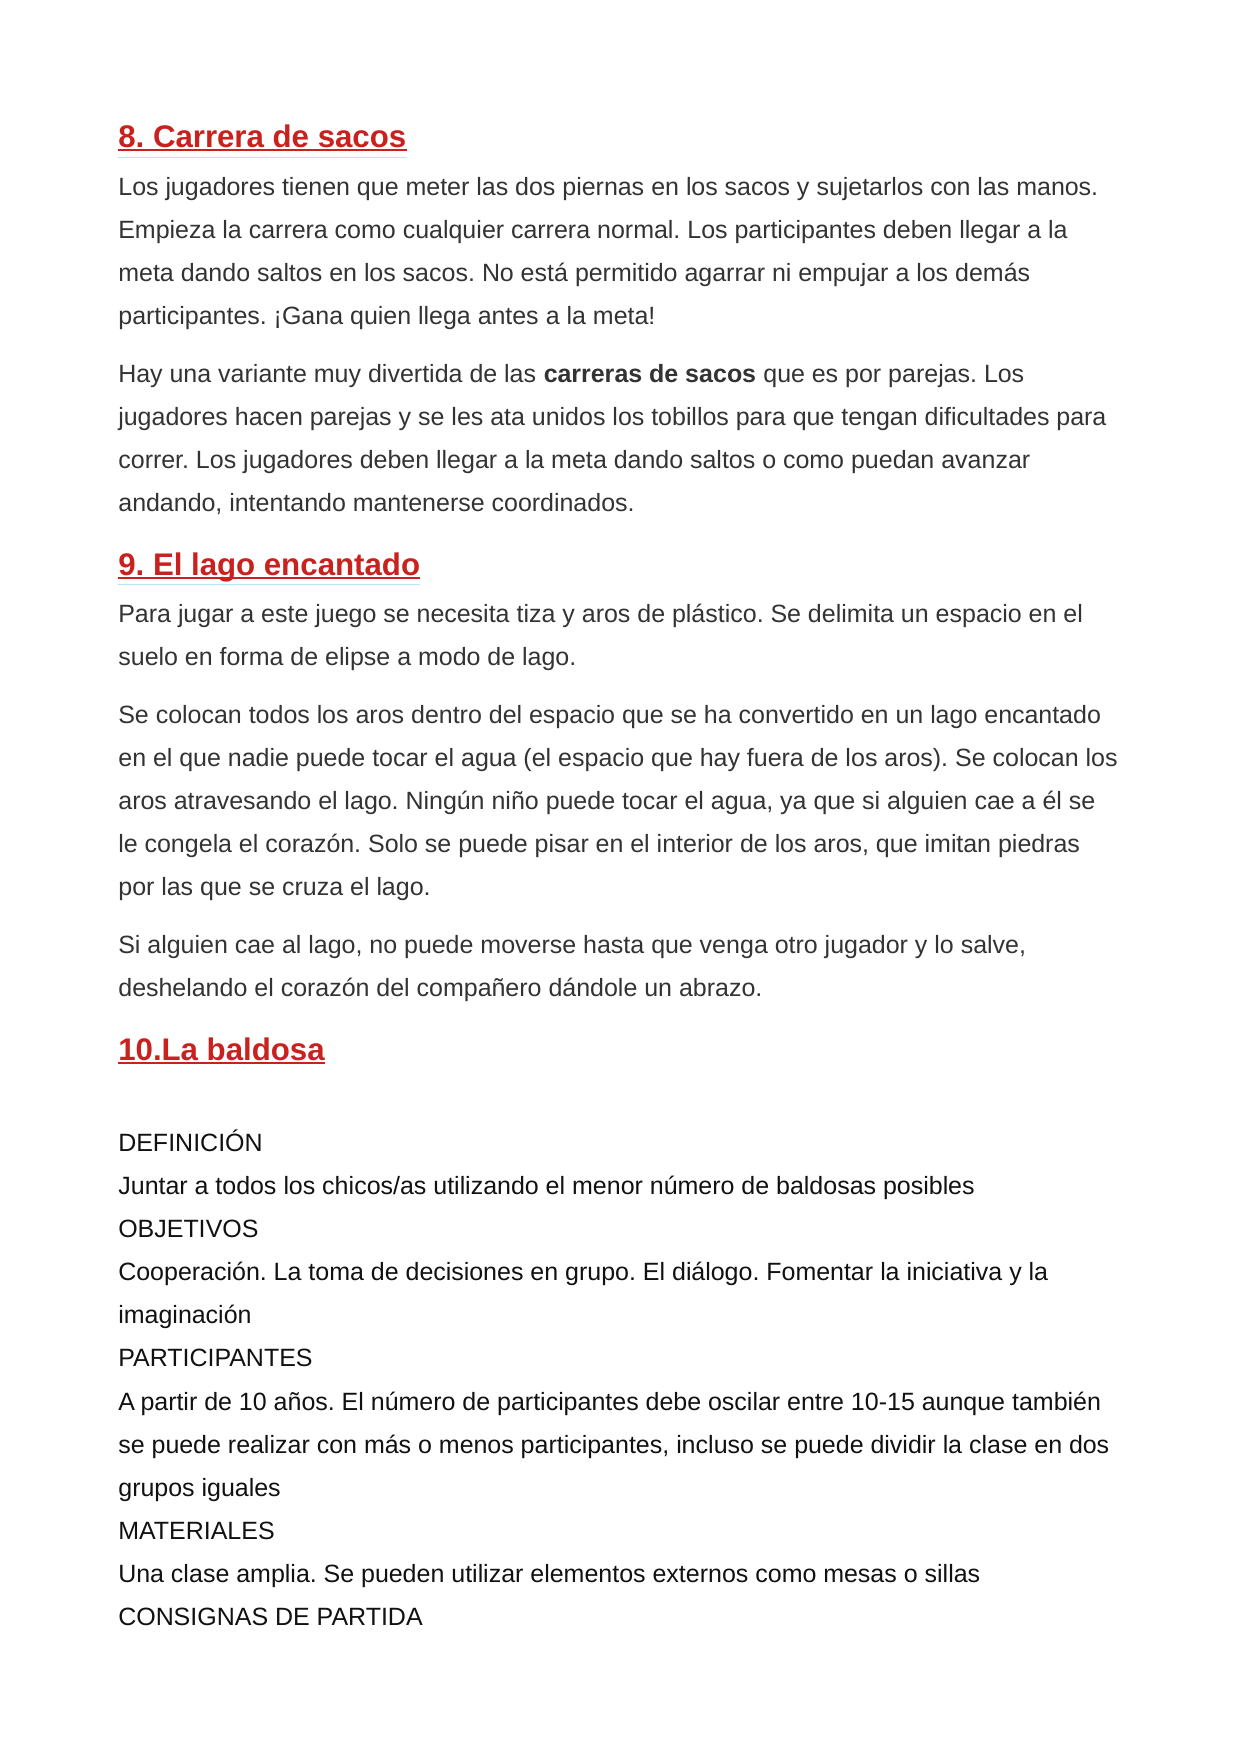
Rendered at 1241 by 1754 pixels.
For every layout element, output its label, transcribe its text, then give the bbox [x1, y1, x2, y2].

text CONSIGNAS DE PARTIDA [118, 1602, 1122, 1631]
text OBJETIVOS [118, 1214, 1122, 1243]
text Juntar a todos los chicos/as utilizando el menor número de baldosas posibles [118, 1171, 1122, 1200]
text Se colocan todos los aros dentro del espacio que se ha convertido en un lago encantado en el que nadie puede tocar el agua (el espacio que hay fuera de los aros). Se colocan los aros atravesando el lago. Ningún niño puede tocar el agua, ya que si alguien cae a él se le congela el corazón. Solo se puede pisar en el interior de los aros, que imitan piedras por las que se cruza el lago. [118, 700, 1122, 901]
text MATERIALES [118, 1516, 1122, 1545]
text 9. El lago encantado Para jugar a este juego se necesita tiza y aros de plástico. Se delimita un espacio en el suelo en forma de elipse a modo de lago. [118, 546, 1122, 671]
text Una clase amplia. Se pueden utilizar elementos externos como mesas o sillas [118, 1559, 1122, 1588]
text Hay una variante muy divertida de las carreras de sacos que es por parejas. Los jugadores hacen parejas y se les ata unidos los tobillos para que tengan dificultades para correr. Los jugadores deben llegar a la meta dando saltos o como puedan avanzar andando, intentando mantenerse coordinados. [118, 358, 1122, 517]
subtitle 10.La baldosa [118, 1031, 1122, 1067]
text A partir de 10 años. El número de participantes debe oscilar entre 10-15 aunque también se puede realizar con más o menos participantes, incluso se puede dividir la clase en dos grupos iguales [118, 1387, 1122, 1502]
text DEFINICIÓN [118, 1128, 1122, 1157]
text PARTICIPANTES [118, 1343, 1122, 1372]
text Si alguien cae al lago, no puede moverse hasta que venga otro jugador y lo salve, deshelando el corazón del compañero dándole un abrazo. [118, 930, 1122, 1002]
text 8. Carrera de sacos Los jugadores tienen que meter las dos piernas en los sacos y sujetarlos con las manos. Empieza la carrera como cualquier carrera normal. Los participantes deben llegar a la meta dando saltos en los sacos. No está permitido agarrar ni empujar a los demás participantes. ¡Gana quien llega antes a la meta! [118, 118, 1122, 329]
text Cooperación. La toma de decisiones en grupo. El diálogo. Fomentar la iniciativa y la imaginación [118, 1257, 1122, 1329]
